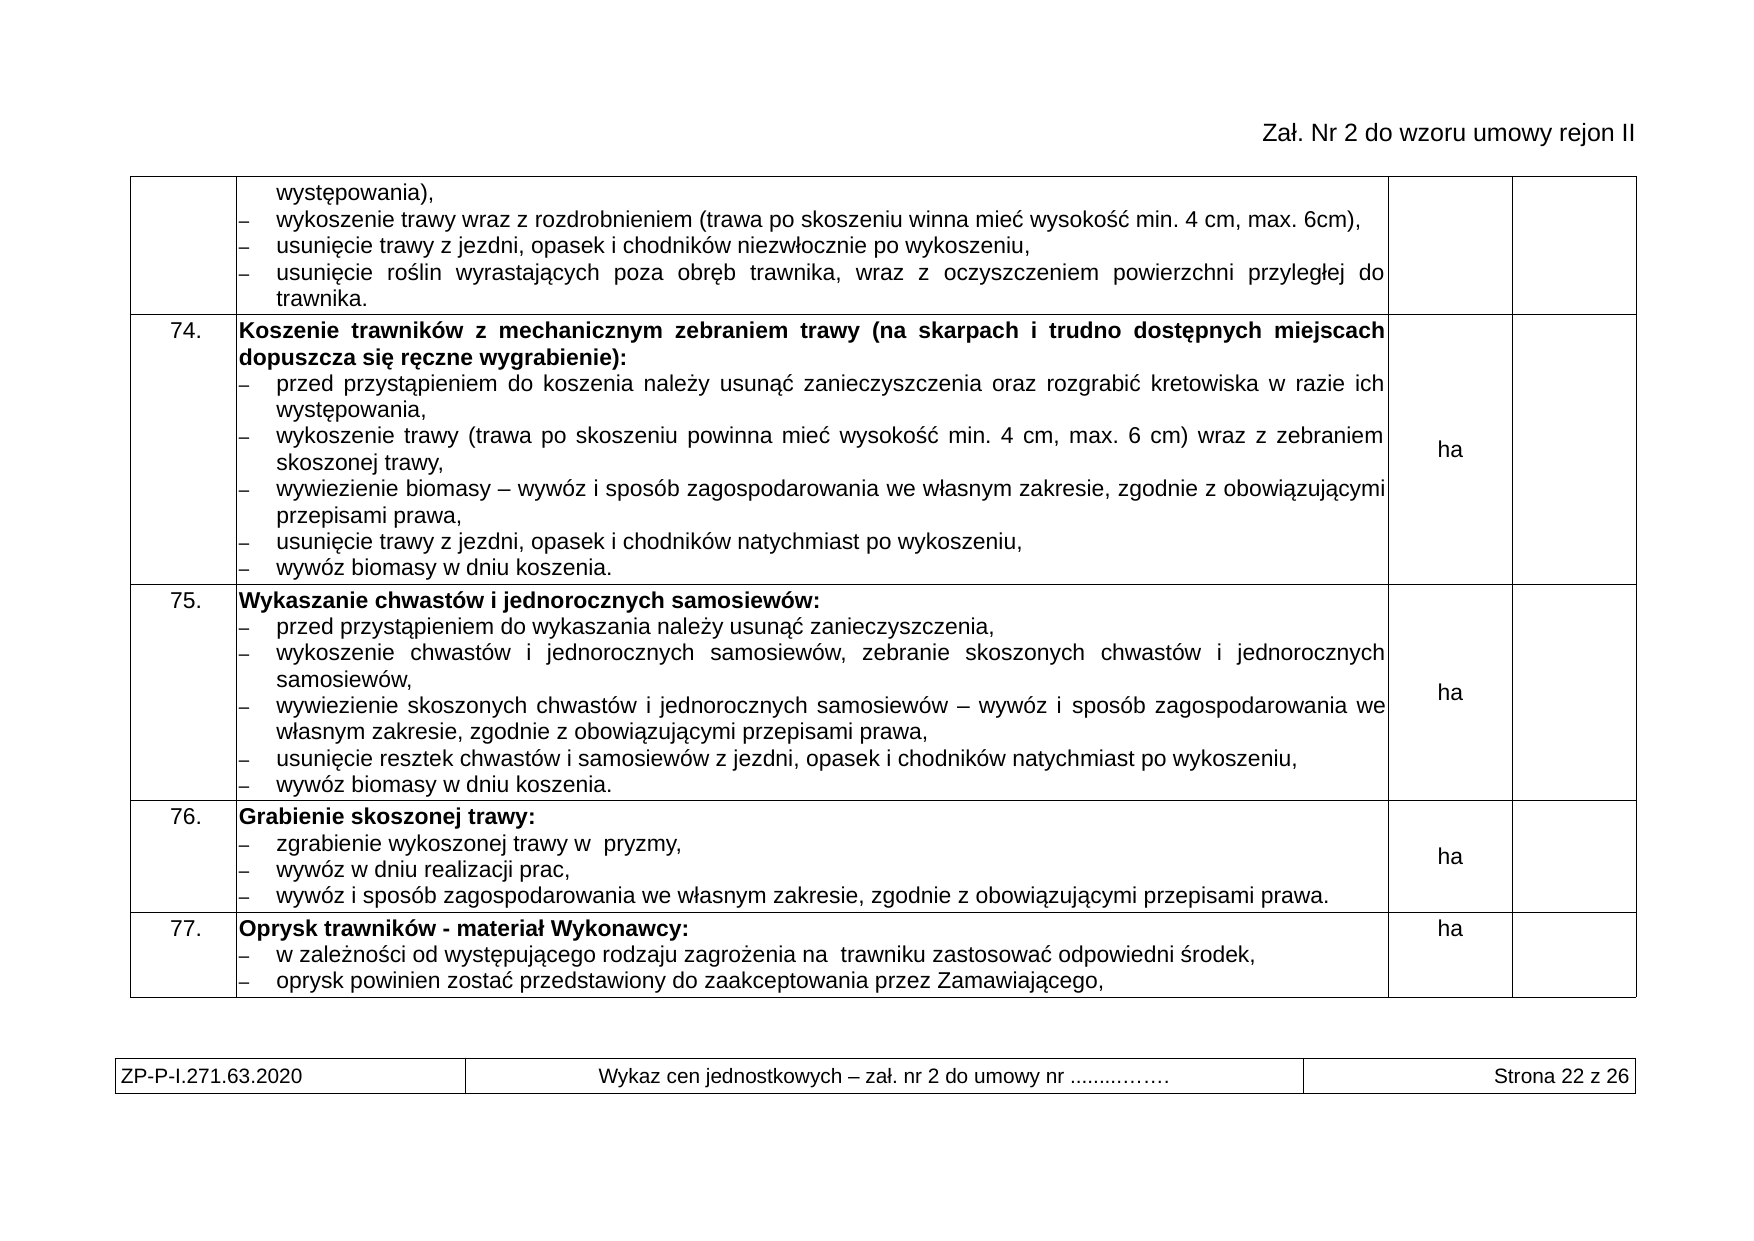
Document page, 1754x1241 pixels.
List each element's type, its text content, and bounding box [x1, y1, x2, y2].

table_cell Oprysk trawników - materiał Wykonawcy: w zależności od występującego rodzaju zagrożenia na trawniku zastosować odpowiedni środek, oprysk powinien zostać przedstawiony do zaakceptowania przez Zamawiającego, sporządzenie roztworu, oprysk trawnika, ilość cieczy roboczej zgodnie z zaleceniami producenta, sposób i termin odchwaszczania zgodnie z zaleceniami producenta oraz PIORiN. [237, 913, 1388, 997]
table_cell [131, 913, 236, 997]
table_cell [1513, 585, 1636, 800]
table_cell Grabienie skoszonej trawy: zgrabienie wykoszonej trawy w pryzmy, wywóz w dniu realizacji prac, wywóz i sposób zagospodarowania we własnym zakresie, zgodnie z obowiązującymi przepisami prawa. [237, 801, 1388, 912]
table_cell [131, 315, 236, 583]
table_cell [1389, 177, 1512, 314]
table_cell ha [1389, 585, 1512, 800]
table_cell [1513, 177, 1636, 314]
table_cell [1513, 315, 1636, 583]
table_cell występowania), wykoszenie trawy wraz z rozdrobnieniem (trawa po skoszeniu winna mieć wysokość min. 4 cm, max. 6cm), usunięcie trawy z jezdni, opasek i chodników niezwłocznie po wykoszeniu, usunięcie roślin wyrastających poza obręb trawnika, wraz z oczyszczeniem powierzchni przyległej do trawnika. [237, 177, 1388, 314]
table_cell ha [1389, 315, 1512, 583]
table_cell ha [1389, 801, 1512, 912]
table_cell Wykaszanie chwastów i jednorocznych samosiewów: przed przystąpieniem do wykaszania należy usunąć zanieczyszczenia, wykoszenie chwastów i jednorocznych samosiewów, zebranie skoszonych chwastów i jednorocznych samosiewów, wywiezienie skoszonych chwastów i jednorocznych samosiewów – wywóz i sposób zagospodarowania we własnym zakresie, zgodnie z obowiązującymi przepisami prawa, usunięcie resztek chwastów i samosiewów z jezdni, opasek i chodników natychmiast po wykoszeniu, wywóz biomasy w dniu koszenia. [237, 585, 1388, 800]
table_cell [131, 177, 236, 314]
table_cell [131, 585, 236, 800]
table_cell Koszenie trawników z mechanicznym zebraniem trawy (na skarpach i trudno dostępnych miejscach dopuszcza się ręczne wygrabienie): przed przystąpieniem do koszenia należy usunąć zanieczyszczenia oraz rozgrabić kretowiska w razie ich występowania, wykoszenie trawy (trawa po skoszeniu powinna mieć wysokość min. 4 cm, max. 6 cm) wraz z zebraniem skoszonej trawy, wywiezienie biomasy – wywóz i sposób zagospodarowania we własnym zakresie, zgodnie z obowiązującymi przepisami prawa, usunięcie trawy z jezdni, opasek i chodników natychmiast po wykoszeniu, wywóz biomasy w dniu koszenia. [237, 315, 1388, 583]
table_cell [1513, 913, 1636, 997]
table_cell [1513, 801, 1636, 912]
table_cell [131, 801, 236, 912]
table_cell ha [1389, 913, 1512, 997]
